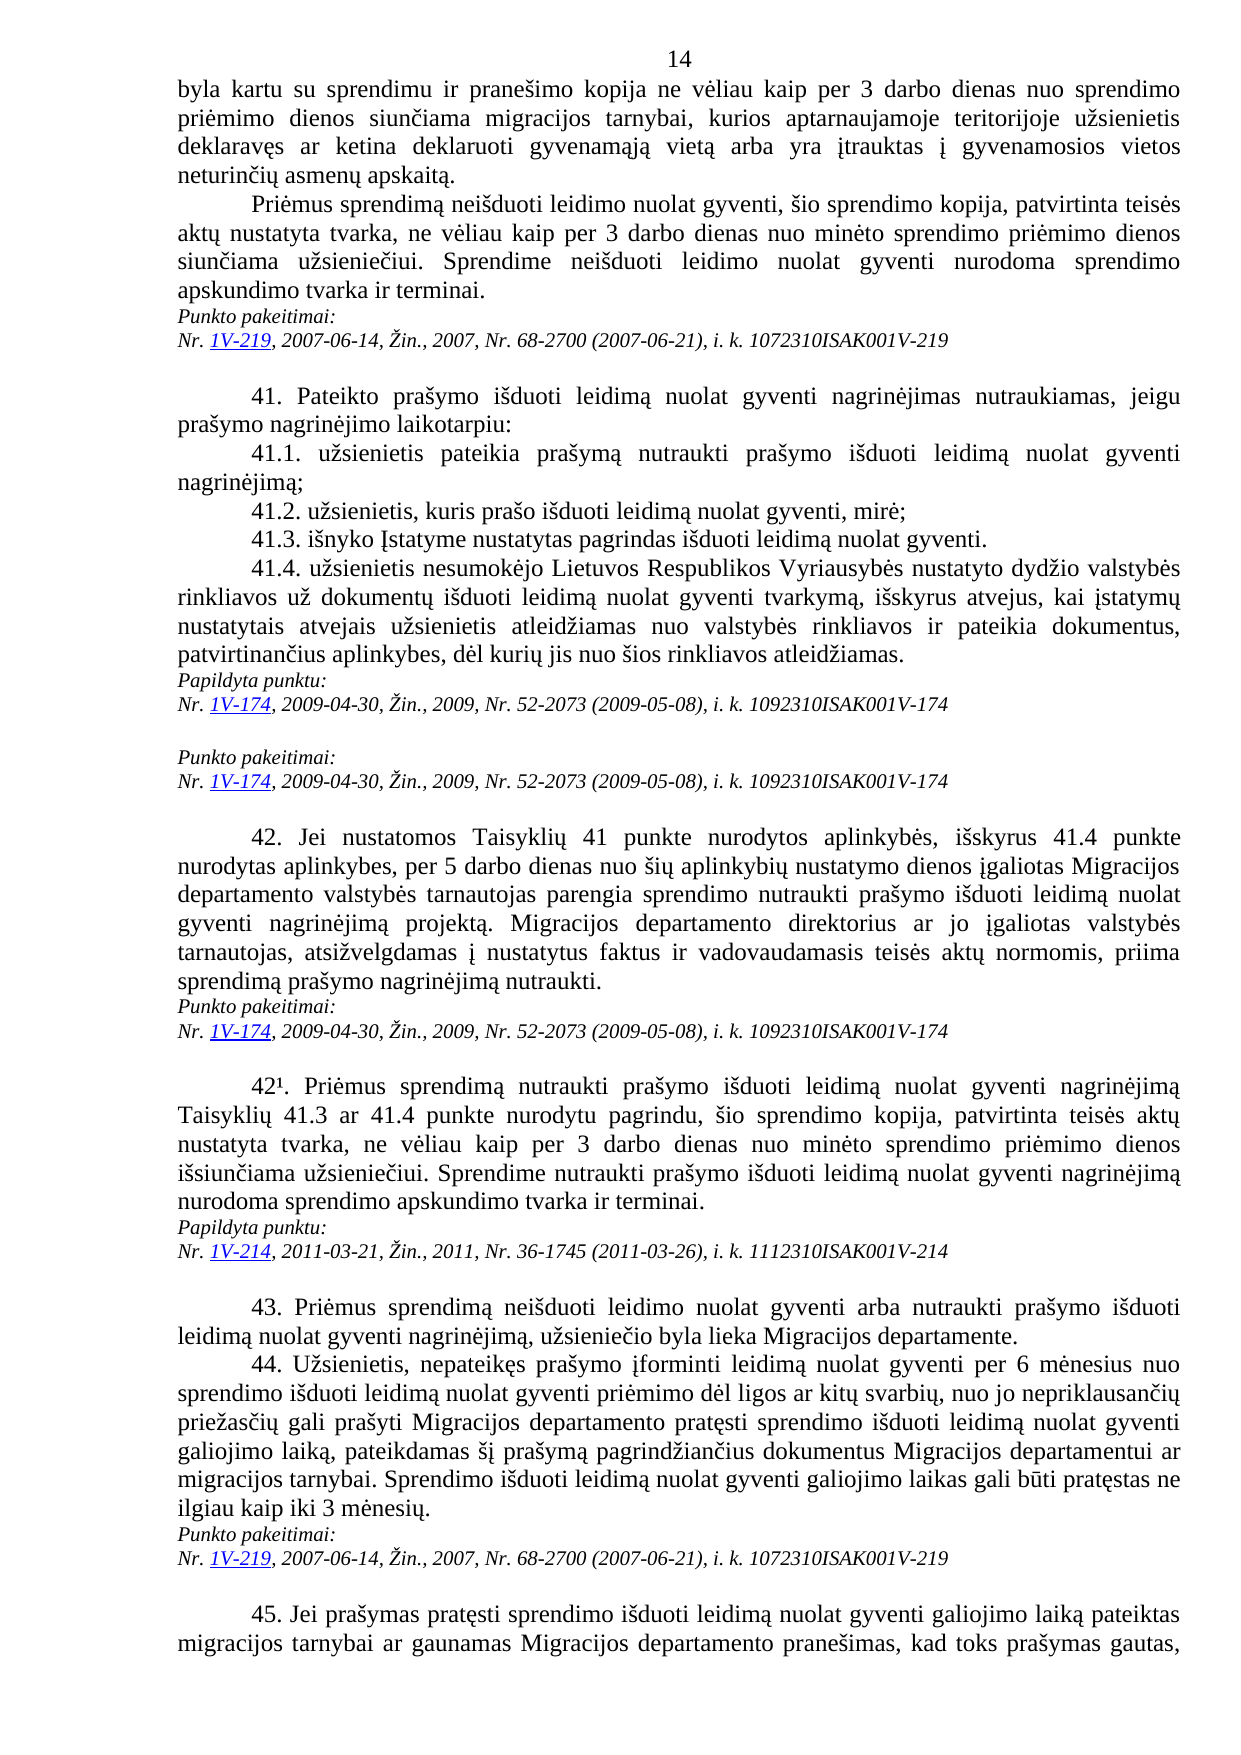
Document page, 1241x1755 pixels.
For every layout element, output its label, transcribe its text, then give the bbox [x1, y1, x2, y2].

text 45. Jei prašymas pratęsti sprendimo išduoti leidimą nuolat gyventi galiojimo laiką pateiktas migracijos tarnybai ar gaunamas Migracijos departamento pranešimas, kad toks prašymas gautas, [177, 1599, 1181, 1656]
text Nr. 1V-174, 2009-04-30, Žin., 2009, Nr. 52-2073 (2009-05-08), i. k. 1092310ISAK001V-174 [177, 692, 1181, 716]
text 41.3. išnyko Įstatyme nustatytas pagrindas išduoti leidimą nuolat gyventi. [177, 524, 1181, 553]
text 41.2. užsienietis, kuris prašo išduoti leidimą nuolat gyventi, mirė; [177, 496, 1181, 524]
text 41. Pateikto prašymo išduoti leidimą nuolat gyventi nagrinėjimas nutraukiamas, jeigu prašymo nagrinėjimo laikotarpiu: [177, 381, 1181, 438]
text 43. Priėmus sprendimą neišduoti leidimo nuolat gyventi arba nutraukti prašymo išduoti leidimą nuolat gyventi nagrinėjimą, užsieniečio byla lieka Migracijos departamente. [177, 1292, 1181, 1349]
text Punkto pakeitimai: [177, 1522, 1181, 1546]
text 42. Jei nustatomos Taisyklių 41 punkte nurodytos aplinkybės, išskyrus 41.4 punkte nurodytas aplinkybes, per 5 darbo dienas nuo šių aplinkybių nustatymo dienos įgaliotas Migracijos departamento valstybės tarnautojas parengia sprendimo nutraukti prašymo išduoti leidimą nuolat gyventi nagrinėjimą projektą. Migracijos departamento direktorius ar jo įgaliotas valstybės tarnautojas, atsižvelgdamas į nustatytus faktus ir vadovaudamasis teisės aktų normomis, priima sprendimą prašymo nagrinėjimą nutraukti. [177, 822, 1181, 994]
text Punkto pakeitimai: [177, 304, 1181, 328]
text 44. Užsienietis, nepateikęs prašymo įforminti leidimą nuolat gyventi per 6 mėnesius nuo sprendimo išduoti leidimą nuolat gyventi priėmimo dėl ligos ar kitų svarbių, nuo jo nepriklausančių priežasčių gali prašyti Migracijos departamento pratęsti sprendimo išduoti leidimą nuolat gyventi galiojimo laiką, pateikdamas šį prašymą pagrindžiančius dokumentus Migracijos departamentui ar migracijos tarnybai. Sprendimo išduoti leidimą nuolat gyventi galiojimo laikas gali būti pratęstas ne ilgiau kaip iki 3 mėnesių. [177, 1349, 1181, 1522]
text byla kartu su sprendimu ir pranešimo kopija ne vėliau kaip per 3 darbo dienas nuo sprendimo priėmimo dienos siunčiama migracijos tarnybai, kurios aptarnaujamoje teritorijoje užsienietis deklaravęs ar ketina deklaruoti gyvenamąją vietą arba yra įtrauktas į gyvenamosios vietos neturinčių asmenų apskaitą. [177, 74, 1181, 189]
text Nr. 1V-174, 2009-04-30, Žin., 2009, Nr. 52-2073 (2009-05-08), i. k. 1092310ISAK001V-174 [177, 769, 1181, 793]
text 41.4. užsienietis nesumokėjo Lietuvos Respublikos Vyriausybės nustatyto dydžio valstybės rinkliavos už dokumentų išduoti leidimą nuolat gyventi tvarkymą, išskyrus atvejus, kai įstatymų nustatytais atvejais užsienietis atleidžiamas nuo valstybės rinkliavos ir pateikia dokumentus, patvirtinančius aplinkybes, dėl kurių jis nuo šios rinkliavos atleidžiamas. [177, 553, 1181, 668]
text Priėmus sprendimą neišduoti leidimo nuolat gyventi, šio sprendimo kopija, patvirtinta teisės aktų nustatyta tvarka, ne vėliau kaip per 3 darbo dienas nuo minėto sprendimo priėmimo dienos siunčiama užsieniečiui. Sprendime neišduoti leidimo nuolat gyventi nurodoma sprendimo apskundimo tvarka ir terminai. [177, 189, 1181, 304]
text Nr. 1V-219, 2007-06-14, Žin., 2007, Nr. 68-2700 (2007-06-21), i. k. 1072310ISAK001V-219 [177, 1546, 1181, 1570]
text 42¹. Priėmus sprendimą nutraukti prašymo išduoti leidimą nuolat gyventi nagrinėjimą Taisyklių 41.3 ar 41.4 punkte nurodytu pagrindu, šio sprendimo kopija, patvirtinta teisės aktų nustatyta tvarka, ne vėliau kaip per 3 darbo dienas nuo minėto sprendimo priėmimo dienos išsiunčiama užsieniečiui. Sprendime nutraukti prašymo išduoti leidimą nuolat gyventi nagrinėjimą nurodoma sprendimo apskundimo tvarka ir terminai. [177, 1071, 1181, 1215]
text Papildyta punktu: [177, 668, 1181, 692]
text Nr. 1V-214, 2011-03-21, Žin., 2011, Nr. 36-1745 (2011-03-26), i. k. 1112310ISAK001V-214 [177, 1239, 1181, 1263]
text Nr. 1V-174, 2009-04-30, Žin., 2009, Nr. 52-2073 (2009-05-08), i. k. 1092310ISAK001V-174 [177, 1018, 1181, 1043]
text 41.1. užsienietis pateikia prašymą nutraukti prašymo išduoti leidimą nuolat gyventi nagrinėjimą; [177, 438, 1181, 496]
text Papildyta punktu: [177, 1215, 1181, 1239]
text Punkto pakeitimai: [177, 994, 1181, 1018]
text Nr. 1V-219, 2007-06-14, Žin., 2007, Nr. 68-2700 (2007-06-21), i. k. 1072310ISAK001V-219 [177, 328, 1181, 352]
text Punkto pakeitimai: [177, 745, 1181, 769]
